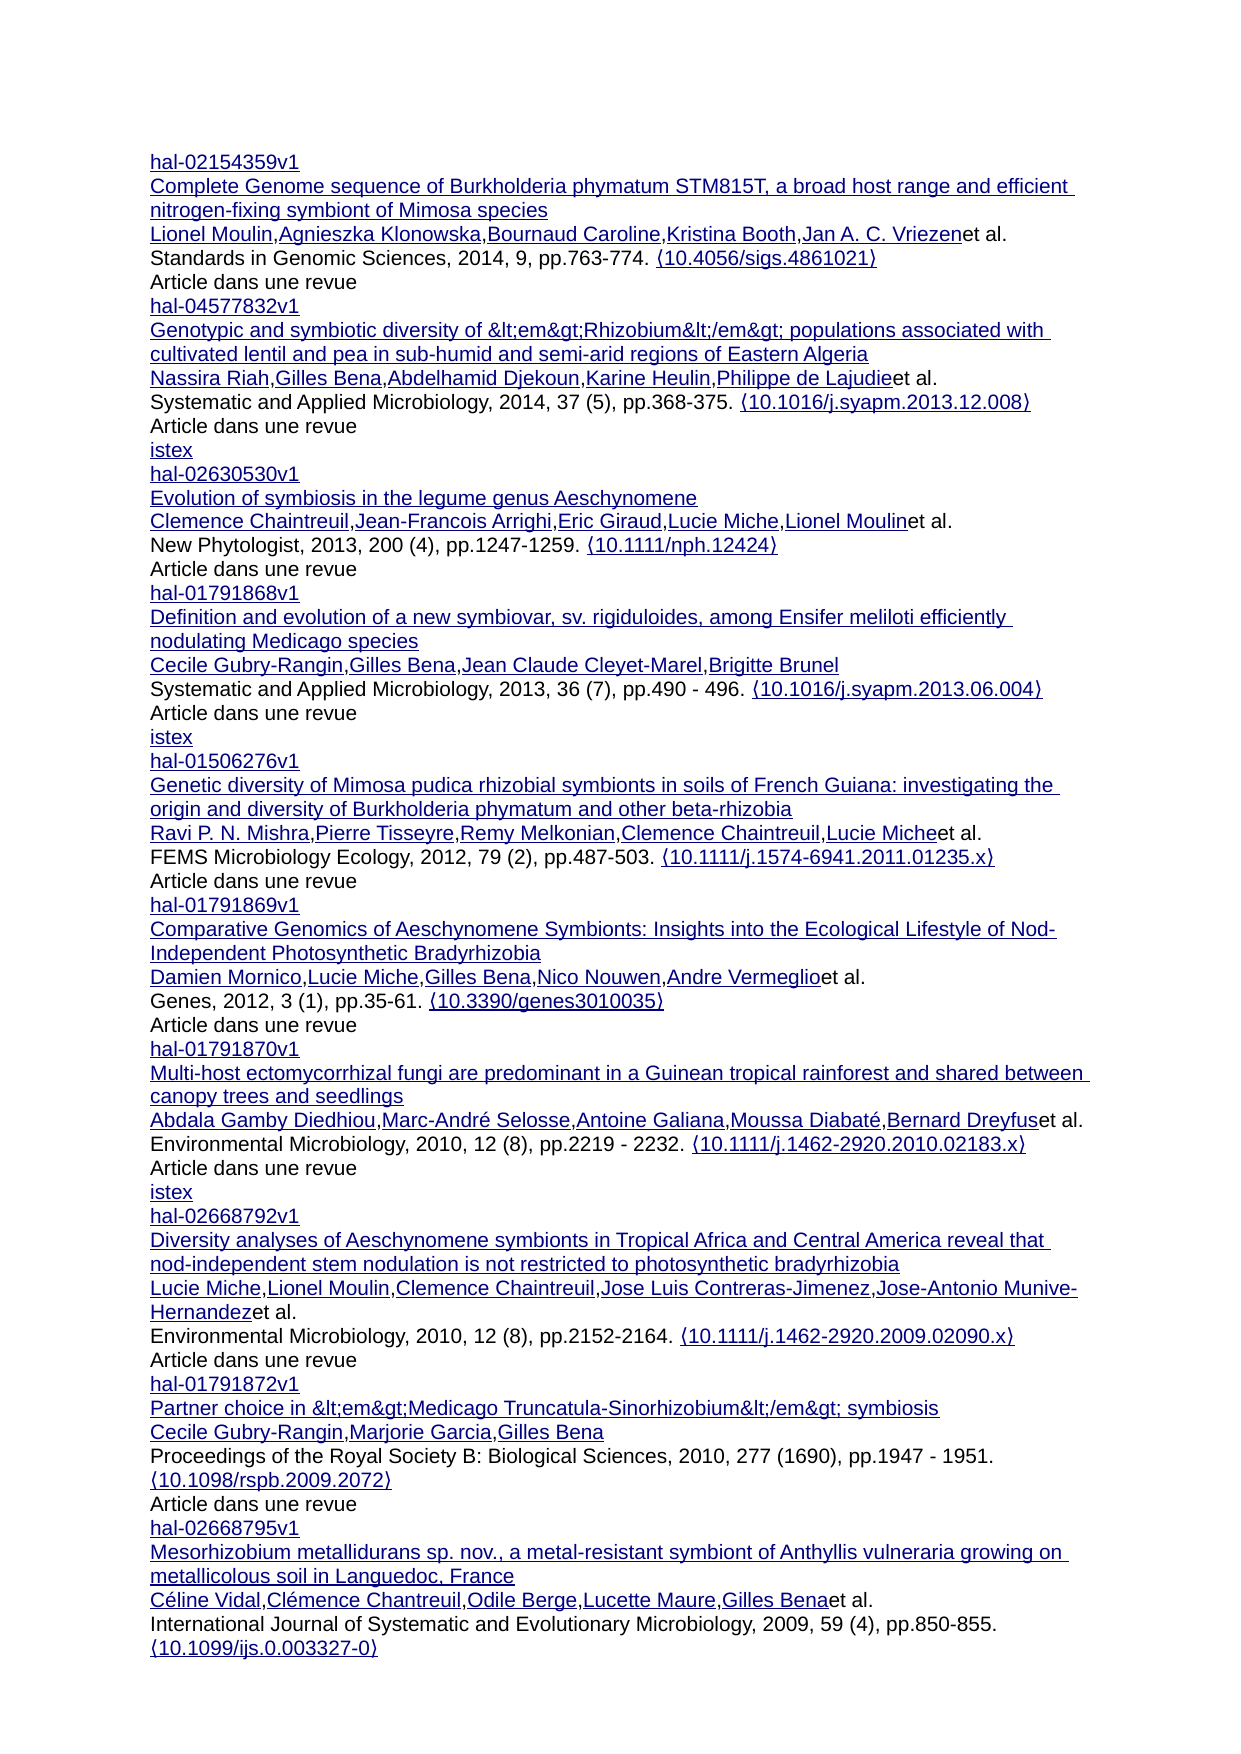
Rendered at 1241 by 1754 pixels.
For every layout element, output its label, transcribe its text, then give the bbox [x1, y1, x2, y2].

table_cell Mesorhizobium metallidurans sp. nov., a metal-resistant symbiont of Anthyllis vulneraria growing on metallicolous soil in Languedoc, France Céline Vidal,Clémence Chantreuil,Odile Berge,Lucette Maure,Gilles Benaet al. International Journal of Systematic and Evolutionary Microbiology, 2009, 59 (4), pp.850-855. ⟨10.1099/ijs.0.003327-0⟩ [150, 1540, 1090, 1659]
table_cell Partner choice in &lt;em&gt;Medicago Truncatula-Sinorhizobium&lt;/em&gt; symbiosis Cecile Gubry-Rangin,Marjorie Garcia,Gilles Bena Proceedings of the Royal Society B: Biological Sciences, 2010, 277 (1690), pp.1947 - 1951. ⟨10.1098/rspb.2009.2072⟩ Article dans une revue hal-02668795v1 [150, 1396, 1090, 1539]
table_cell canopy trees and seedlings Abdala Gamby Diedhiou,Marc-André Selosse,Antoine Galiana,Moussa Diabaté,Bernard Dreyfuset al. Environmental Microbiology, 2010, 12 (8), pp.2219 - 2232. ⟨10.1111/j.1462-2920.2010.02183.x⟩ Article dans une revue istex hal-02668792v1 [150, 1082, 1090, 1228]
table_cell Evolution of symbiosis in the legume genus Aeschynomene Clemence Chaintreuil,Jean-Francois Arrighi,Eric Giraud,Lucie Miche,Lionel Moulinet al. New Phytologist, 2013, 200 (4), pp.1247-1259. ⟨10.1111/nph.12424⟩ Article dans une revue hal-01791868v1 [150, 485, 1090, 605]
table_cell Diversity analyses of Aeschynomene symbionts in Tropical Africa and Central America reveal that nod-independent stem nodulation is not restricted to photosynthetic bradyrhizobia Lucie Miche,Lionel Moulin,Clemence Chaintreuil,Jose Luis Contreras-Jimenez,Jose-Antonio Munive-Hernandezet al. Environmental Microbiology, 2010, 12 (8), pp.2152-2164. ⟨10.1111/j.1462-2920.2009.02090.x⟩ Article dans une revue hal-01791872v1 [150, 1228, 1090, 1396]
table_cell Definition and evolution of a new symbiovar, sv. rigiduloides, among Ensifer meliloti efficiently nodulating Medicago species Cecile Gubry-Rangin,Gilles Bena,Jean Claude Cleyet-Marel,Brigitte Brunel Systematic and Applied Microbiology, 2013, 36 (7), pp.490 - 496. ⟨10.1016/j.syapm.2013.06.004⟩ Article dans une revue istex hal-01506276v1 [150, 605, 1090, 773]
table_cell Complete Genome sequence of Burkholderia phymatum STM815T, a broad host range and efficient nitrogen-fixing symbiont of Mimosa species Lionel Moulin,Agnieszka Klonowska,Bournaud Caroline,Kristina Booth,Jan A. C. Vriezenet al. Standards in Genomic Sciences, 2014, 9, pp.763-774. ⟨10.4056/sigs.4861021⟩ Article dans une revue hal-04577832v1 [150, 174, 1090, 318]
table_cell Genotypic and symbiotic diversity of &lt;em&gt;Rhizobium&lt;/em&gt; populations associated with cultivated lentil and pea in sub-humid and semi-arid regions of Eastern Algeria Nassira Riah,Gilles Bena,Abdelhamid Djekoun,Karine Heulin,Philippe de Lajudieet al. Systematic and Applied Microbiology, 2014, 37 (5), pp.368-375. ⟨10.1016/j.syapm.2013.12.008⟩ Article dans une revue istex hal-02630530v1 [150, 318, 1090, 485]
table_cell Multi-host ectomycorrhizal fungi are predominant in a Guinean tropical rainforest and shared between [150, 1060, 1090, 1081]
table_cell hal-02154359v1 [150, 150, 1090, 174]
table_cell Genetic diversity of Mimosa pudica rhizobial symbionts in soils of French Guiana: investigating the origin and diversity of Burkholderia phymatum and other beta-rhizobia Ravi P. N. Mishra,Pierre Tisseyre,Remy Melkonian,Clemence Chaintreuil,Lucie Micheet al. FEMS Microbiology Ecology, 2012, 79 (2), pp.487-503. ⟨10.1111/j.1574-6941.2011.01235.x⟩ Article dans une revue hal-01791869v1 [150, 773, 1090, 917]
table_cell Comparative Genomics of Aeschynomene Symbionts: Insights into the Ecological Lifestyle of Nod-Independent Photosynthetic Bradyrhizobia Damien Mornico,Lucie Miche,Gilles Bena,Nico Nouwen,Andre Vermeglioet al. Genes, 2012, 3 (1), pp.35-61. ⟨10.3390/genes3010035⟩ Article dans une revue hal-01791870v1 [150, 917, 1090, 1060]
